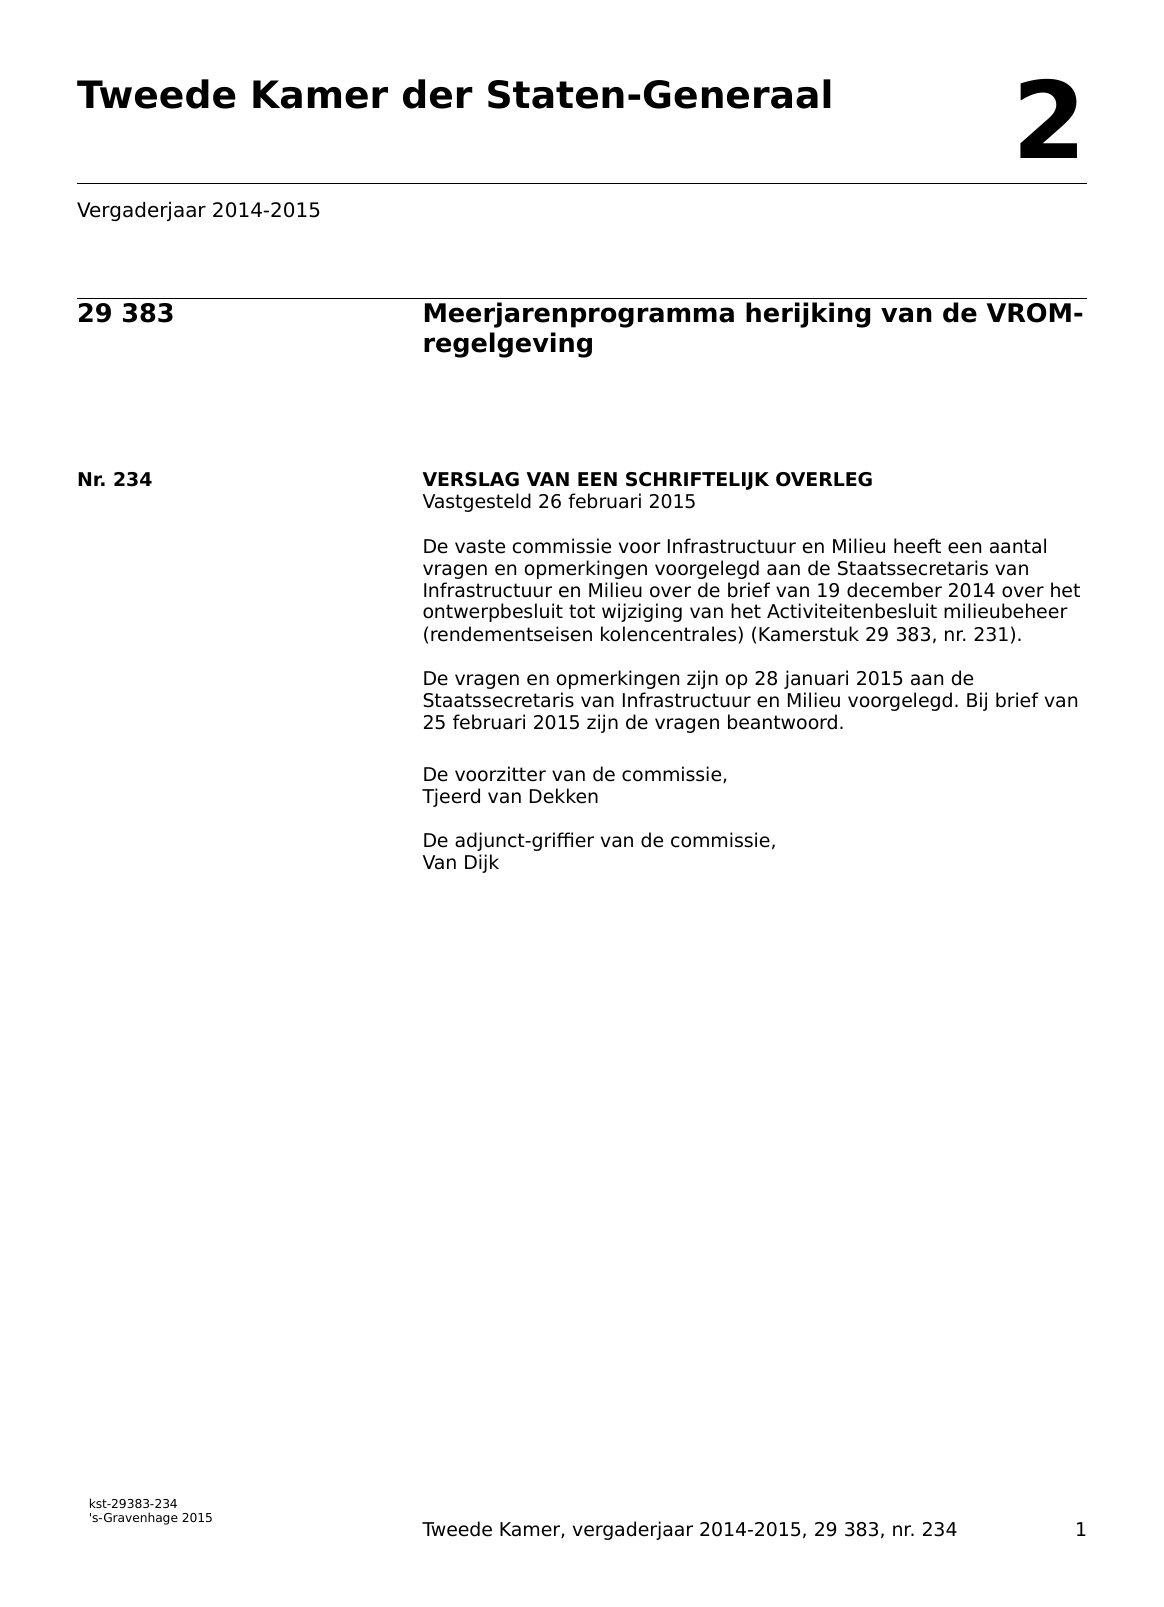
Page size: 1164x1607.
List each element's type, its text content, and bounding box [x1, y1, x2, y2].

table_header 2 [886, 59, 1087, 183]
text De vragen en opmerkingen zijn op 28 januari 2015 aan de Staatssecretaris van Infrastructuur en Milieu voorgelegd. Bij brief van 25 februari 2015 zijn de vragen beantwoord. [422, 668, 1087, 733]
text De adjunct-griffier van de commissie, Van Dijk [422, 830, 1087, 874]
table_cell Vergaderjaar 2014-2015 [77, 184, 1087, 298]
text De voorzitter van de commissie, Tjeerd van Dekken [422, 763, 1087, 807]
table_header Tweede Kamer der Staten-Generaal [77, 59, 886, 183]
text Vastgesteld 26 februari 2015 [422, 491, 1087, 513]
subtitle 29 383 Meerjarenprogramma herijking van de VROM-regelgeving [77, 299, 1087, 358]
text kst-29383-234 [88, 1497, 323, 1511]
text De vaste commissie voor Infrastructuur en Milieu heeft een aantal vragen en opmerkingen voorgelegd aan de Staatssecretaris van Infrastructuur en Milieu over de brief van 19 december 2014 over het ontwerpbesluit tot wijziging van het Activiteitenbesluit milieubeheer (rendementseisen kolencentrales) (Kamerstuk 29 383, nr. 231). [422, 536, 1087, 645]
text 's-Gravenhage 2015 [88, 1511, 323, 1525]
subtitle Nr. 234 VERSLAG VAN EEN SCHRIFTELIJK OVERLEG [77, 469, 1087, 491]
